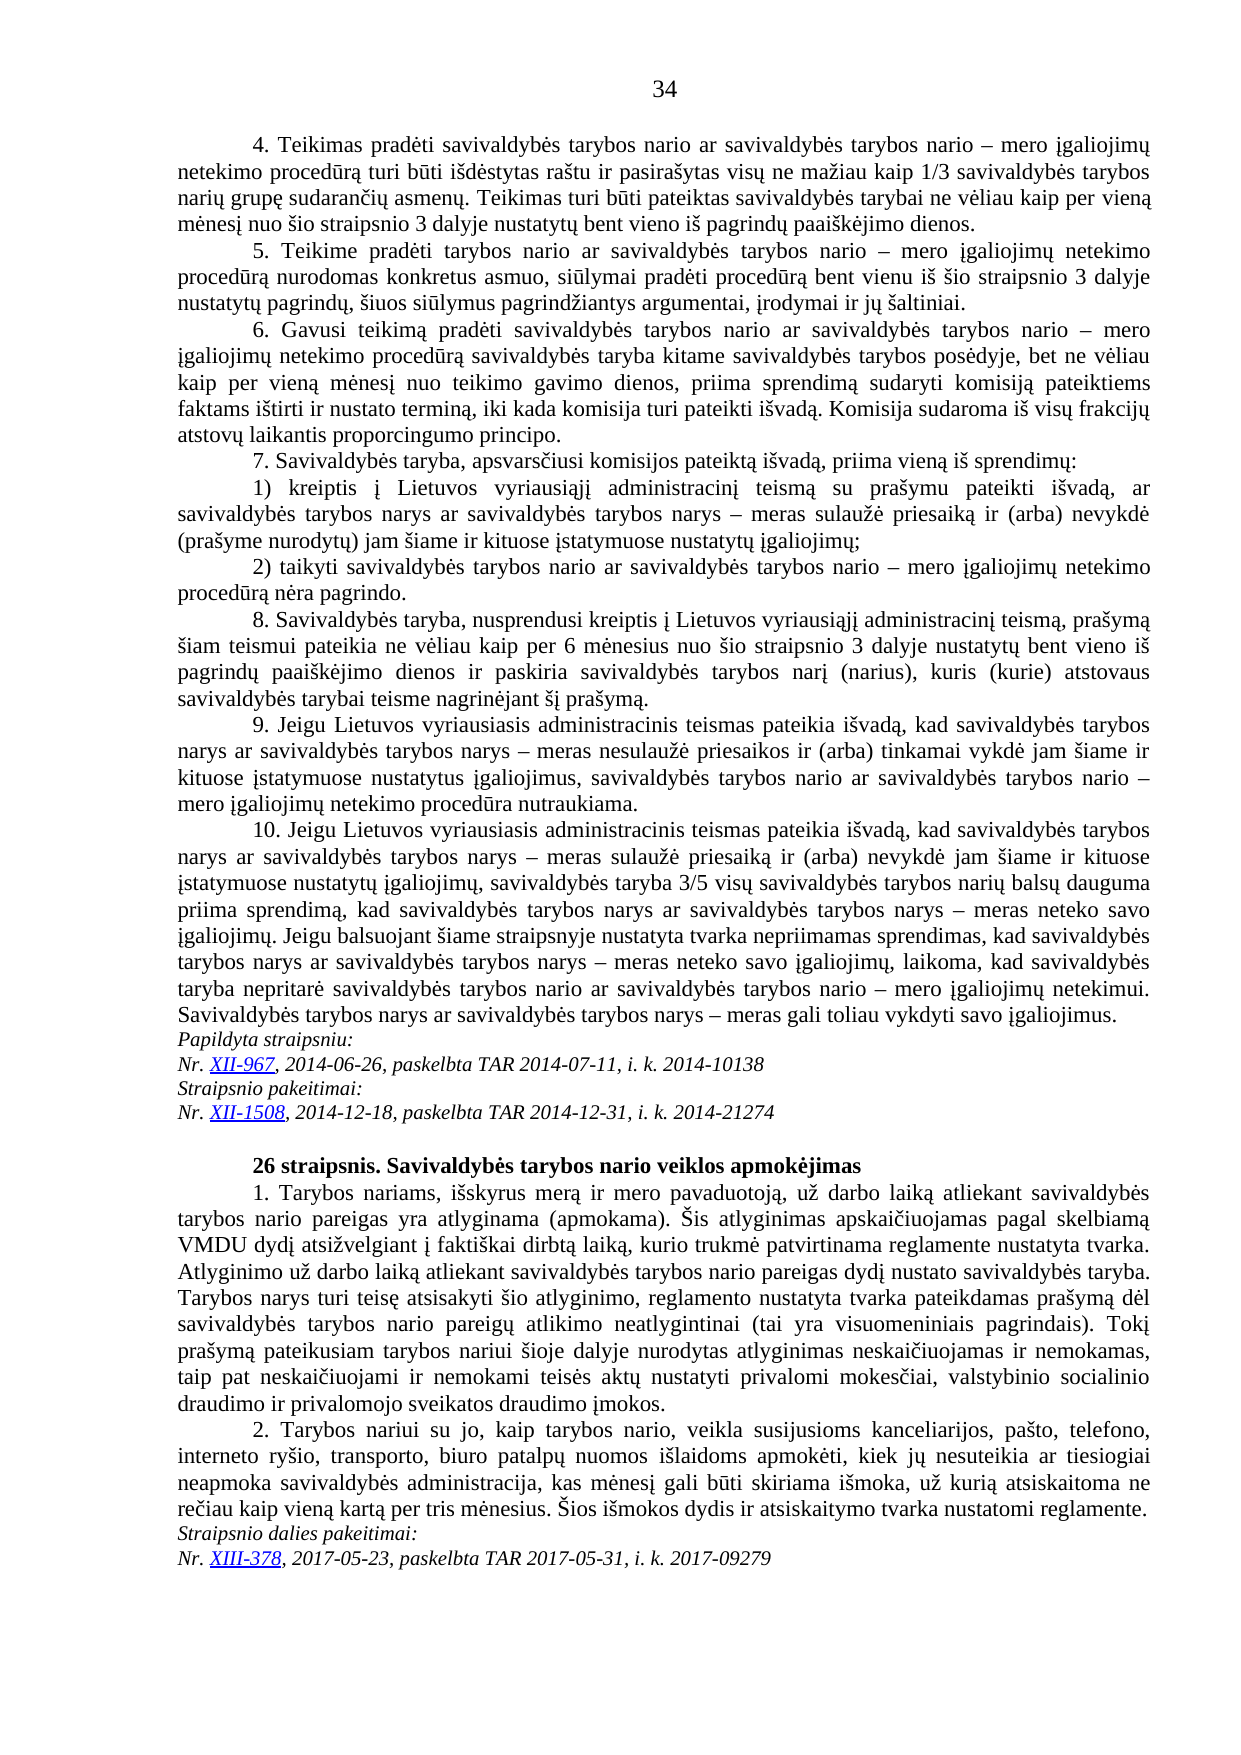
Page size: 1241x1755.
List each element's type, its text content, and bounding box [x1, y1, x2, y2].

text 5. Teikime pradėti tarybos nario ar savivaldybės tarybos nario – mero įgaliojimų netekimo procedūrą nurodomas konkretus asmuo, siūlymai pradėti procedūrą bent vienu iš šio straipsnio 3 dalyje nustatytų pagrindų, šiuos siūlymus pagrindžiantys argumentai, įrodymai ir jų šaltiniai. [177, 237, 1152, 316]
text Nr. XII-967, 2014-06-26, paskelbta TAR 2014-07-11, i. k. 2014-10138 [177, 1051, 1152, 1076]
text 9. Jeigu Lietuvos vyriausiasis administracinis teismas pateikia išvadą, kad savivaldybės tarybos narys ar savivaldybės tarybos narys – meras nesulaužė priesaikos ir (arba) tinkamai vykdė jam šiame ir kituose įstatymuose nustatytus įgaliojimus, savivaldybės tarybos nario ar savivaldybės tarybos nario – mero įgaliojimų netekimo procedūra nutraukiama. [177, 711, 1152, 817]
text 4. Teikimas pradėti savivaldybės tarybos nario ar savivaldybės tarybos nario – mero įgaliojimų netekimo procedūrą turi būti išdėstytas raštu ir pasirašytas visų ne mažiau kaip 1/3 savivaldybės tarybos narių grupę sudarančių asmenų. Teikimas turi būti pateiktas savivaldybės tarybai ne vėliau kaip per vieną mėnesį nuo šio straipsnio 3 dalyje nustatytų bent vieno iš pagrindų paaiškėjimo dienos. [177, 131, 1152, 237]
text 10. Jeigu Lietuvos vyriausiasis administracinis teismas pateikia išvadą, kad savivaldybės tarybos narys ar savivaldybės tarybos narys – meras sulaužė priesaiką ir (arba) nevykdė jam šiame ir kituose įstatymuose nustatytų įgaliojimų, savivaldybės taryba 3/5 visų savivaldybės tarybos narių balsų dauguma priima sprendimą, kad savivaldybės tarybos narys ar savivaldybės tarybos narys – meras neteko savo įgaliojimų. Jeigu balsuojant šiame straipsnyje nustatyta tvarka nepriimamas sprendimas, kad savivaldybės tarybos narys ar savivaldybės tarybos narys – meras neteko savo įgaliojimų, laikoma, kad savivaldybės taryba nepritarė savivaldybės tarybos nario ar savivaldybės tarybos nario – mero įgaliojimų netekimui. Savivaldybės tarybos narys ar savivaldybės tarybos narys – meras gali toliau vykdyti savo įgaliojimus. [177, 817, 1152, 1027]
text Straipsnio dalies pakeitimai: [177, 1521, 1152, 1545]
text Nr. XII-1508, 2014-12-18, paskelbta TAR 2014-12-31, i. k. 2014-21274 [177, 1099, 1152, 1124]
text 26 straipsnis. Savivaldybės tarybos nario veiklos apmokėjimas [177, 1152, 1152, 1179]
text 1. Tarybos nariams, išskyrus merą ir mero pavaduotoją, už darbo laiką atliekant savivaldybės tarybos nario pareigas yra atlyginama (apmokama). Šis atlyginimas apskaičiuojamas pagal skelbiamą VMDU dydį atsižvelgiant į faktiškai dirbtą laiką, kurio trukmė patvirtinama reglamente nustatyta tvarka. Atlyginimo už darbo laiką atliekant savivaldybės tarybos nario pareigas dydį nustato savivaldybės taryba. Tarybos narys turi teisę atsisakyti šio atlyginimo, reglamento nustatyta tvarka pateikdamas prašymą dėl savivaldybės tarybos nario pareigų atlikimo neatlygintinai (tai yra visuomeniniais pagrindais). Tokį prašymą pateikusiam tarybos nariui šioje dalyje nurodytas atlyginimas neskaičiuojamas ir nemokamas, taip pat neskaičiuojami ir nemokami teisės aktų nustatyti privalomi mokesčiai, valstybinio socialinio draudimo ir privalomojo sveikatos draudimo įmokos. [177, 1179, 1152, 1416]
text Nr. XIII-378, 2017-05-23, paskelbta TAR 2017-05-31, i. k. 2017-09279 [177, 1545, 1152, 1569]
text 2. Tarybos nariui su jo, kaip tarybos nario, veikla susijusioms kanceliarijos, pašto, telefono, interneto ryšio, transporto, biuro patalpų nuomos išlaidoms apmokėti, kiek jų nesuteikia ar tiesiogiai neapmoka savivaldybės administracija, kas mėnesį gali būti skiriama išmoka, už kurią atsiskaitoma ne rečiau kaip vieną kartą per tris mėnesius. Šios išmokos dydis ir atsiskaitymo tvarka nustatomi reglamente. [177, 1416, 1152, 1521]
text 1) kreiptis į Lietuvos vyriausiąjį administracinį teismą su prašymu pateikti išvadą, ar savivaldybės tarybos narys ar savivaldybės tarybos narys – meras sulaužė priesaiką ir (arba) nevykdė (prašyme nurodytų) jam šiame ir kituose įstatymuose nustatytų įgaliojimų; [177, 474, 1152, 553]
text 7. Savivaldybės taryba, apsvarsčiusi komisijos pateiktą išvadą, priima vieną iš sprendimų: [177, 448, 1152, 474]
text Papildyta straipsniu: [177, 1027, 1152, 1051]
text 8. Savivaldybės taryba, nusprendusi kreiptis į Lietuvos vyriausiąjį administracinį teismą, prašymą šiam teismui pateikia ne vėliau kaip per 6 mėnesius nuo šio straipsnio 3 dalyje nustatytų bent vieno iš pagrindų paaiškėjimo dienos ir paskiria savivaldybės tarybos narį (narius), kuris (kurie) atstovaus savivaldybės tarybai teisme nagrinėjant šį prašymą. [177, 606, 1152, 711]
text 2) taikyti savivaldybės tarybos nario ar savivaldybės tarybos nario – mero įgaliojimų netekimo procedūrą nėra pagrindo. [177, 553, 1152, 606]
text 6. Gavusi teikimą pradėti savivaldybės tarybos nario ar savivaldybės tarybos nario – mero įgaliojimų netekimo procedūrą savivaldybės taryba kitame savivaldybės tarybos posėdyje, bet ne vėliau kaip per vieną mėnesį nuo teikimo gavimo dienos, priima sprendimą sudaryti komisiją pateiktiems faktams ištirti ir nustato terminą, iki kada komisija turi pateikti išvadą. Komisija sudaroma iš visų frakcijų atstovų laikantis proporcingumo principo. [177, 316, 1152, 448]
text Straipsnio pakeitimai: [177, 1076, 1152, 1099]
